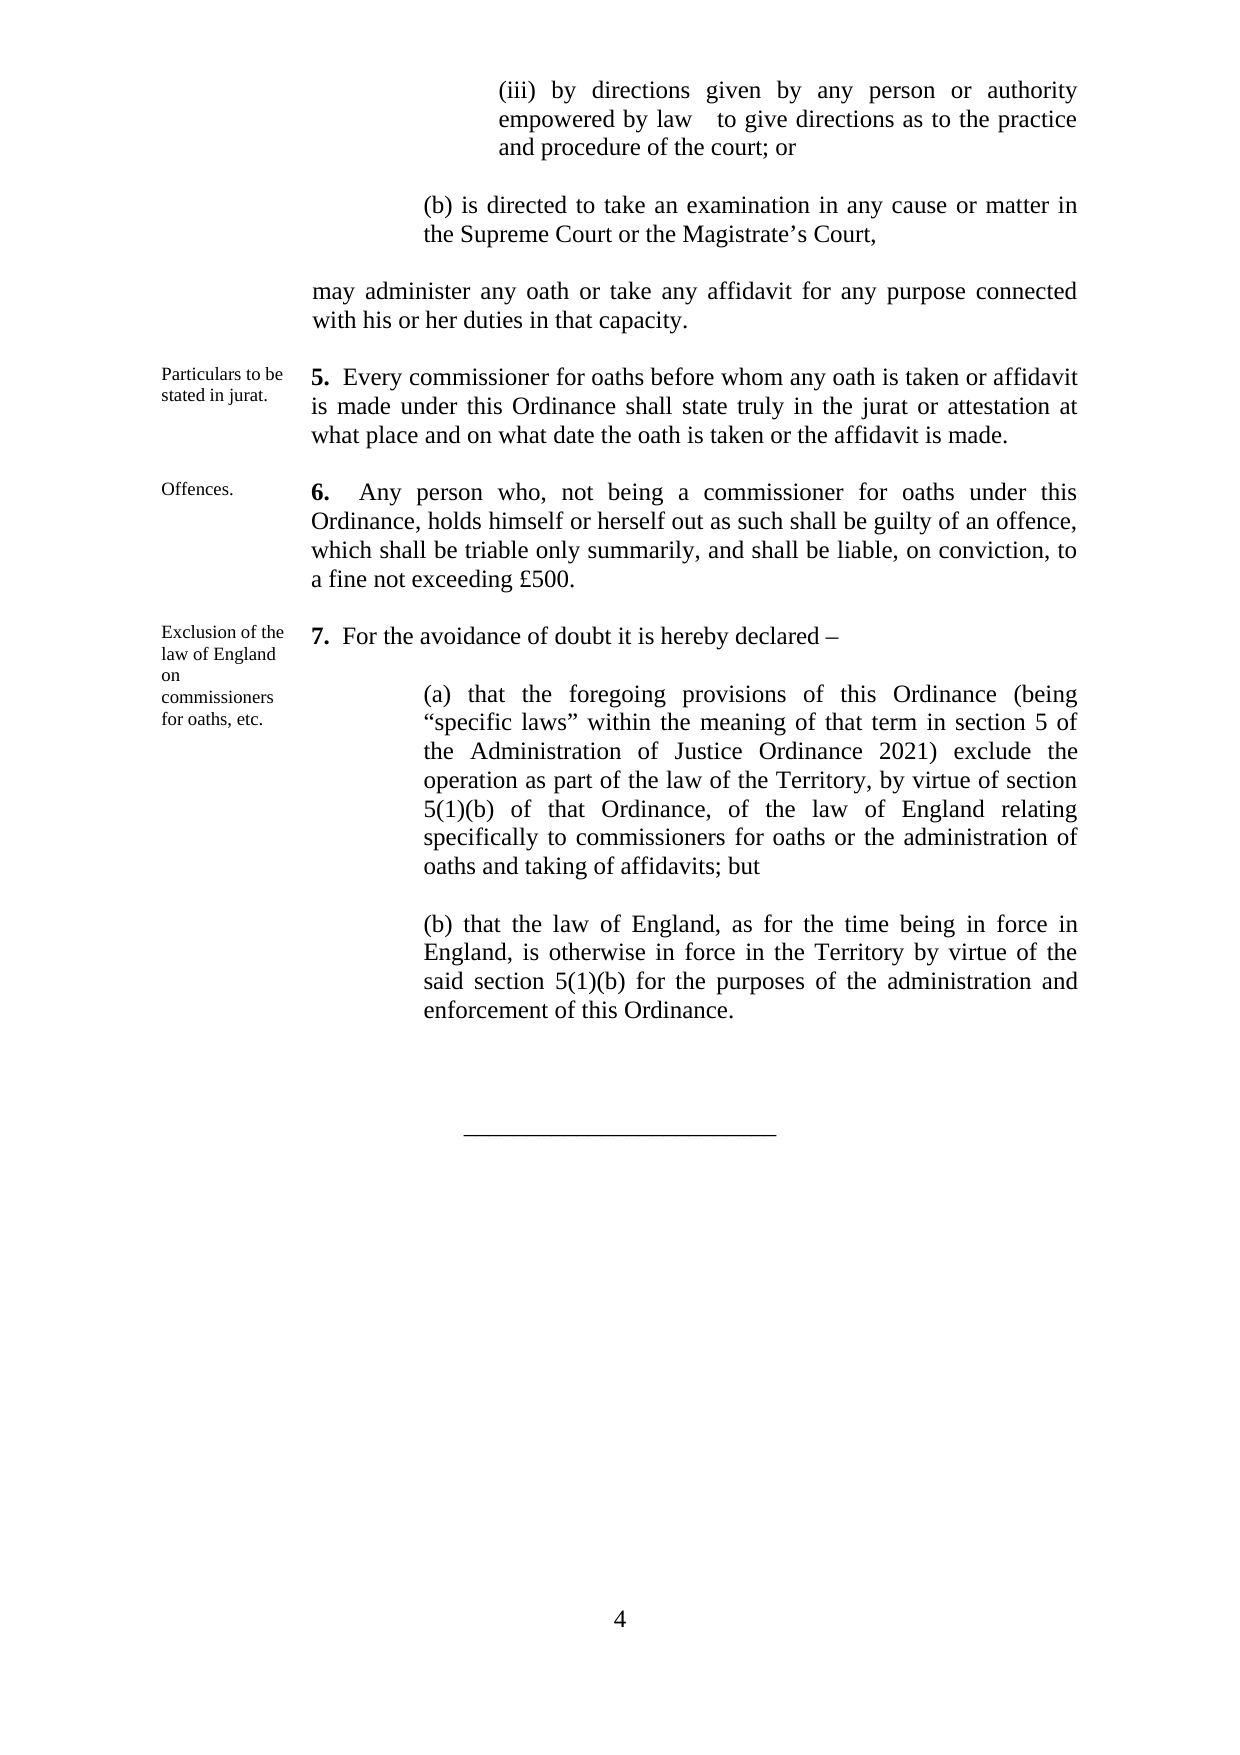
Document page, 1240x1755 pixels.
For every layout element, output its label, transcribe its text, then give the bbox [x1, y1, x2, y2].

table_cell 5. Every commissioner for oaths before whom any oath is taken or affidavit is made under this Ordinance shall state truly in the jurat or attestation at what place and on what date the oath is taken or the affidavit is made. [301, 363, 1089, 477]
table_cell Particulars to be stated in jurat. [150, 363, 301, 477]
table_cell [150, 75, 301, 362]
table_cell Offences. [150, 478, 301, 621]
table_cell Exclusion of the law of England on commissioners for oaths, etc. [150, 621, 301, 1052]
table_cell (iii) by directions given by any person or authority empowered by law to give directions as to the practice and procedure of the court; or (b) is directed to take an examination in any cause or matter in the Supreme Court or the Magistrate’s Court, may administer any oath or take any affidavit for any purpose connected with his or her duties in that capacity. [301, 75, 1089, 362]
table_cell 6. Any person who, not being a commissioner for oaths under this Ordinance, holds himself or herself out as such shall be guilty of an offence, which shall be triable only summarily, and shall be liable, on conviction, to a fine not exceeding £500. [301, 478, 1089, 621]
table_cell 7. For the avoidance of doubt it is hereby declared – (a) that the foregoing provisions of this Ordinance (being “specific laws” within the meaning of that term in section 5 of the Administration of Justice Ordinance 2021) exclude the operation as part of the law of the Territory, by virtue of section 5(1)(b) of that Ordinance, of the law of England relating specifically to commissioners for oaths or the administration of oaths and taking of affidavits; but (b) that the law of England, as for the time being in force in England, is otherwise in force in the Territory by virtue of the said section 5(1)(b) for the purposes of the administration and enforcement of this Ordinance. [301, 621, 1089, 1052]
text _________________________ [150, 1110, 1089, 1139]
